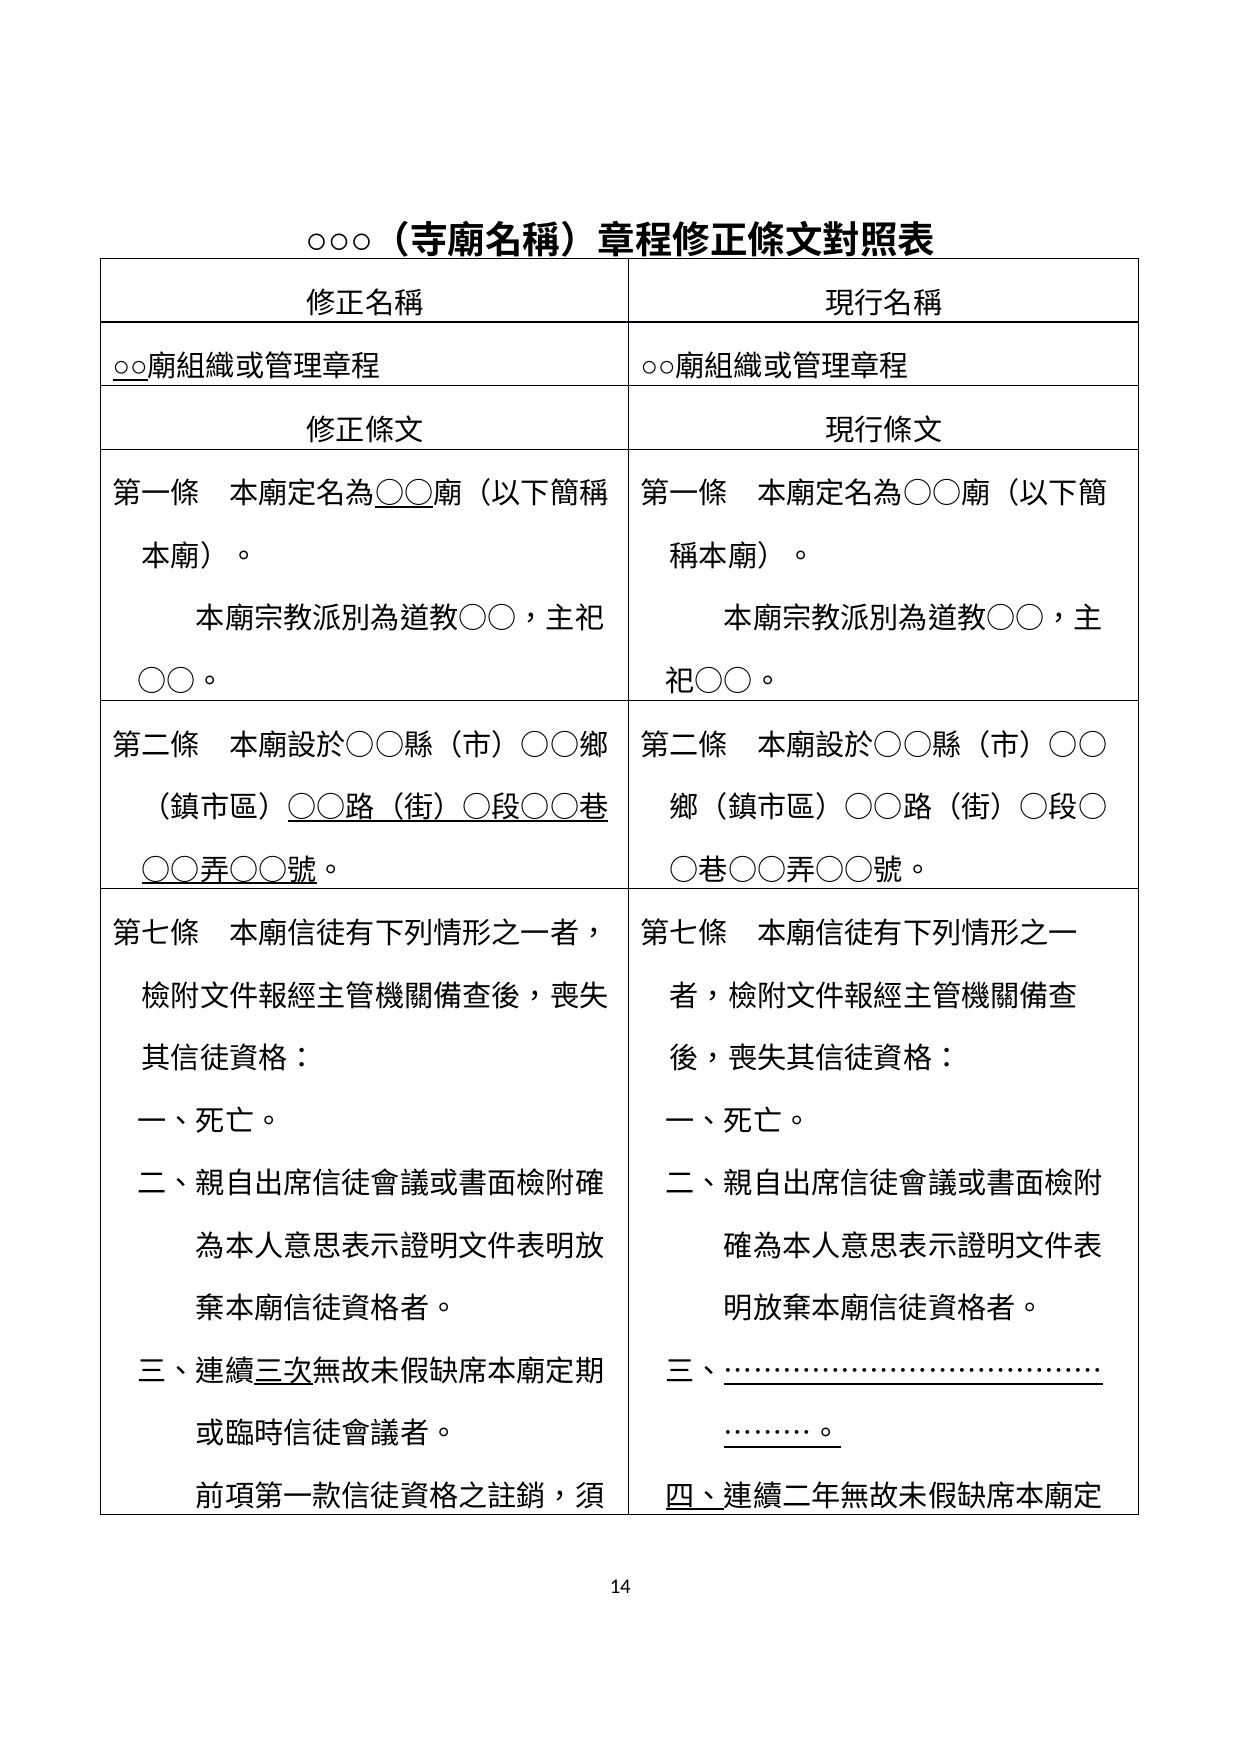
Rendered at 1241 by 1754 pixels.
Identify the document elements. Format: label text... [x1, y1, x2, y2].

table_cell 現行條文 [629, 386, 1138, 448]
table_cell 第一條 本廟定名為○○廟（以下簡稱本廟）。 本廟宗教派別為道教○○，主祀○○。 [101, 450, 628, 699]
table_cell 第二條 本廟設於○○縣（市）○○鄉（鎮市區）○○路（街）○段○○巷○○弄○○號。 [629, 701, 1138, 888]
table_cell 第七條 本廟信徒有下列情形之一者，檢附文件報經主管機關備查後，喪失其信徒資格： 一、死亡。 二、親自出席信徒會議或書面檢附確為本人意思表示證明文件表明放棄本廟信徒資格者。 三、連續三次無故未假缺席本廟定期或臨時信徒會議者。 前項第一款信徒資格之註銷，須 [101, 889, 628, 1514]
text ○○○（寺廟名稱）章程修正條文對照表 [112, 195, 1128, 258]
table_cell 第二條 本廟設於○○縣（市）○○鄉（鎮市區）○○路（街）○段○○巷○○弄○○號。 [101, 701, 628, 888]
table_header 修正名稱 [101, 259, 628, 321]
table_cell 第七條 本廟信徒有下列情形之一者，檢附文件報經主管機關備查後，喪失其信徒資格： 一、死亡。 二、親自出席信徒會議或書面檢附確為本人意思表示證明文件表明放棄本廟信徒資格者。 三、…………………………………………。 四、連續二年無故未假缺席本廟定 [629, 889, 1138, 1514]
table_header 現行名稱 [629, 259, 1138, 321]
table_cell 修正條文 [101, 386, 628, 448]
table_cell ○○廟組織或管理章程 [101, 323, 628, 385]
table_cell ○○廟組織或管理章程 [629, 323, 1138, 385]
table_cell 第一條 本廟定名為○○廟（以下簡稱本廟）。 本廟宗教派別為道教○○，主祀○○。 [629, 450, 1138, 699]
